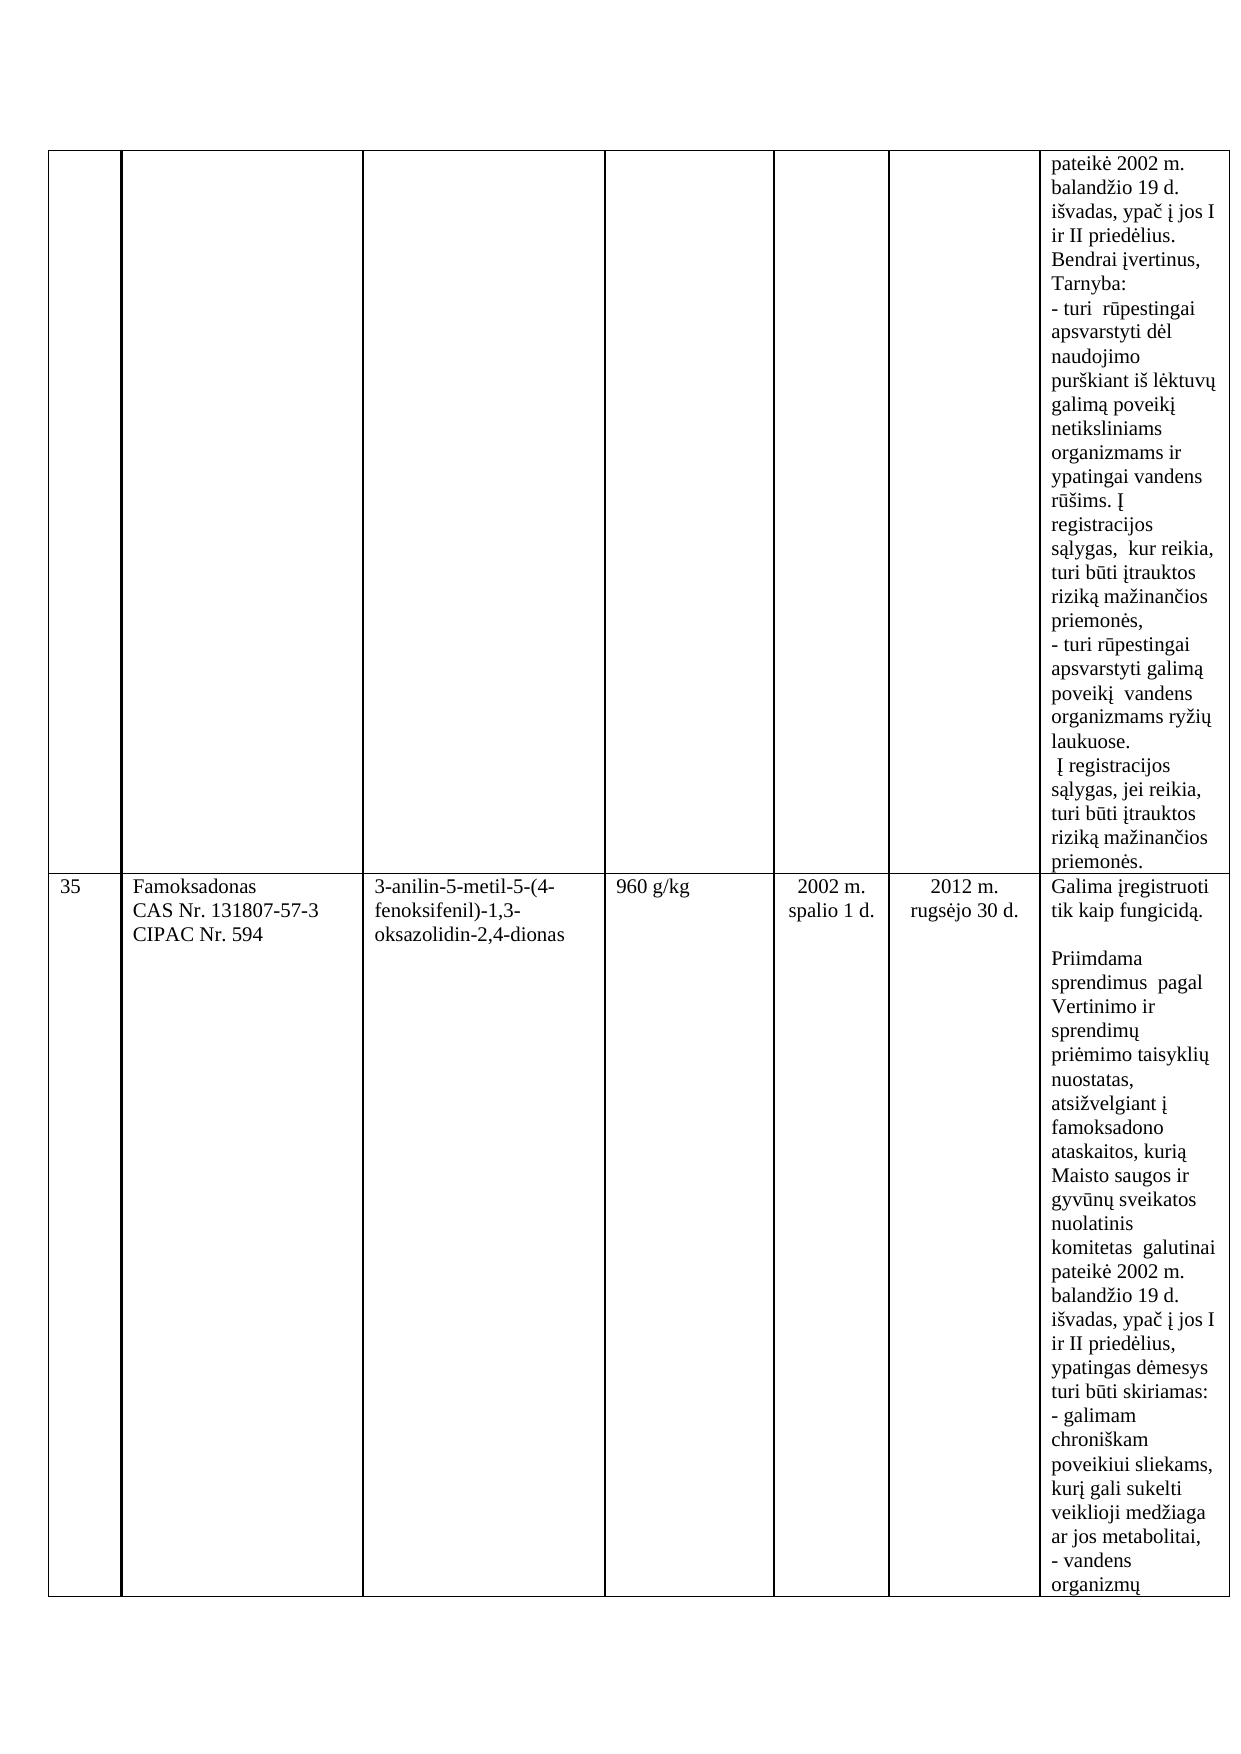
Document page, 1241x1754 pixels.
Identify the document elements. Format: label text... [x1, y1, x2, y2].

table_cell Galima įregistruoti tik kaip fungicidą. Priimdama sprendimus pagal Vertinimo ir sprendimų priėmimo taisyklių nuostatas, atsižvelgiant į famoksadono ataskaitos, kurią Maisto saugos ir gyvūnų sveikatos nuolatinis komitetas galutinai pateikė 2002 m. balandžio 19 d. išvadas, ypač į jos I ir II priedėlius, ypatingas dėmesys turi būti skiriamas: - galimam chroniškam poveikiui sliekams, kurį gali sukelti veiklioji medžiaga ar jos metabolitai, - vandens organizmų [1041, 874, 1229, 1596]
table_cell [49, 151, 120, 873]
table_cell [123, 151, 362, 873]
table_cell 2002 m. spalio 1 d. [775, 874, 888, 1596]
table_cell Famoksadonas CAS Nr. 131807-57-3 CIPAC Nr. 594 [123, 874, 362, 1596]
table_cell [775, 151, 888, 873]
table_cell [364, 151, 604, 873]
table_cell 35 [49, 874, 120, 1596]
table_cell [890, 151, 1039, 873]
table_cell [606, 151, 773, 873]
table_cell 960 g/kg [606, 874, 773, 1596]
table_cell 2012 m. rugsėjo 30 d. [890, 874, 1039, 1596]
table_cell 3-anilin-5-metil-5-(4-fenoksifenil)-1,3-oksazolidin-2,4-dionas [364, 874, 604, 1596]
table_cell pateikė 2002 m. balandžio 19 d. išvadas, ypač į jos I ir II priedėlius. Bendrai įvertinus, Tarnyba: - turi rūpestingai apsvarstyti dėl naudojimo purškiant iš lėktuvų galimą poveikį netiksliniams organizmams ir ypatingai vandens rūšims. Į registracijos sąlygas, kur reikia, turi būti įtrauktos riziką mažinančios priemonės, - turi rūpestingai apsvarstyti galimą poveikį vandens organizmams ryžių laukuose. Į registracijos sąlygas, jei reikia, turi būti įtrauktos riziką mažinančios priemonės. [1041, 151, 1229, 873]
